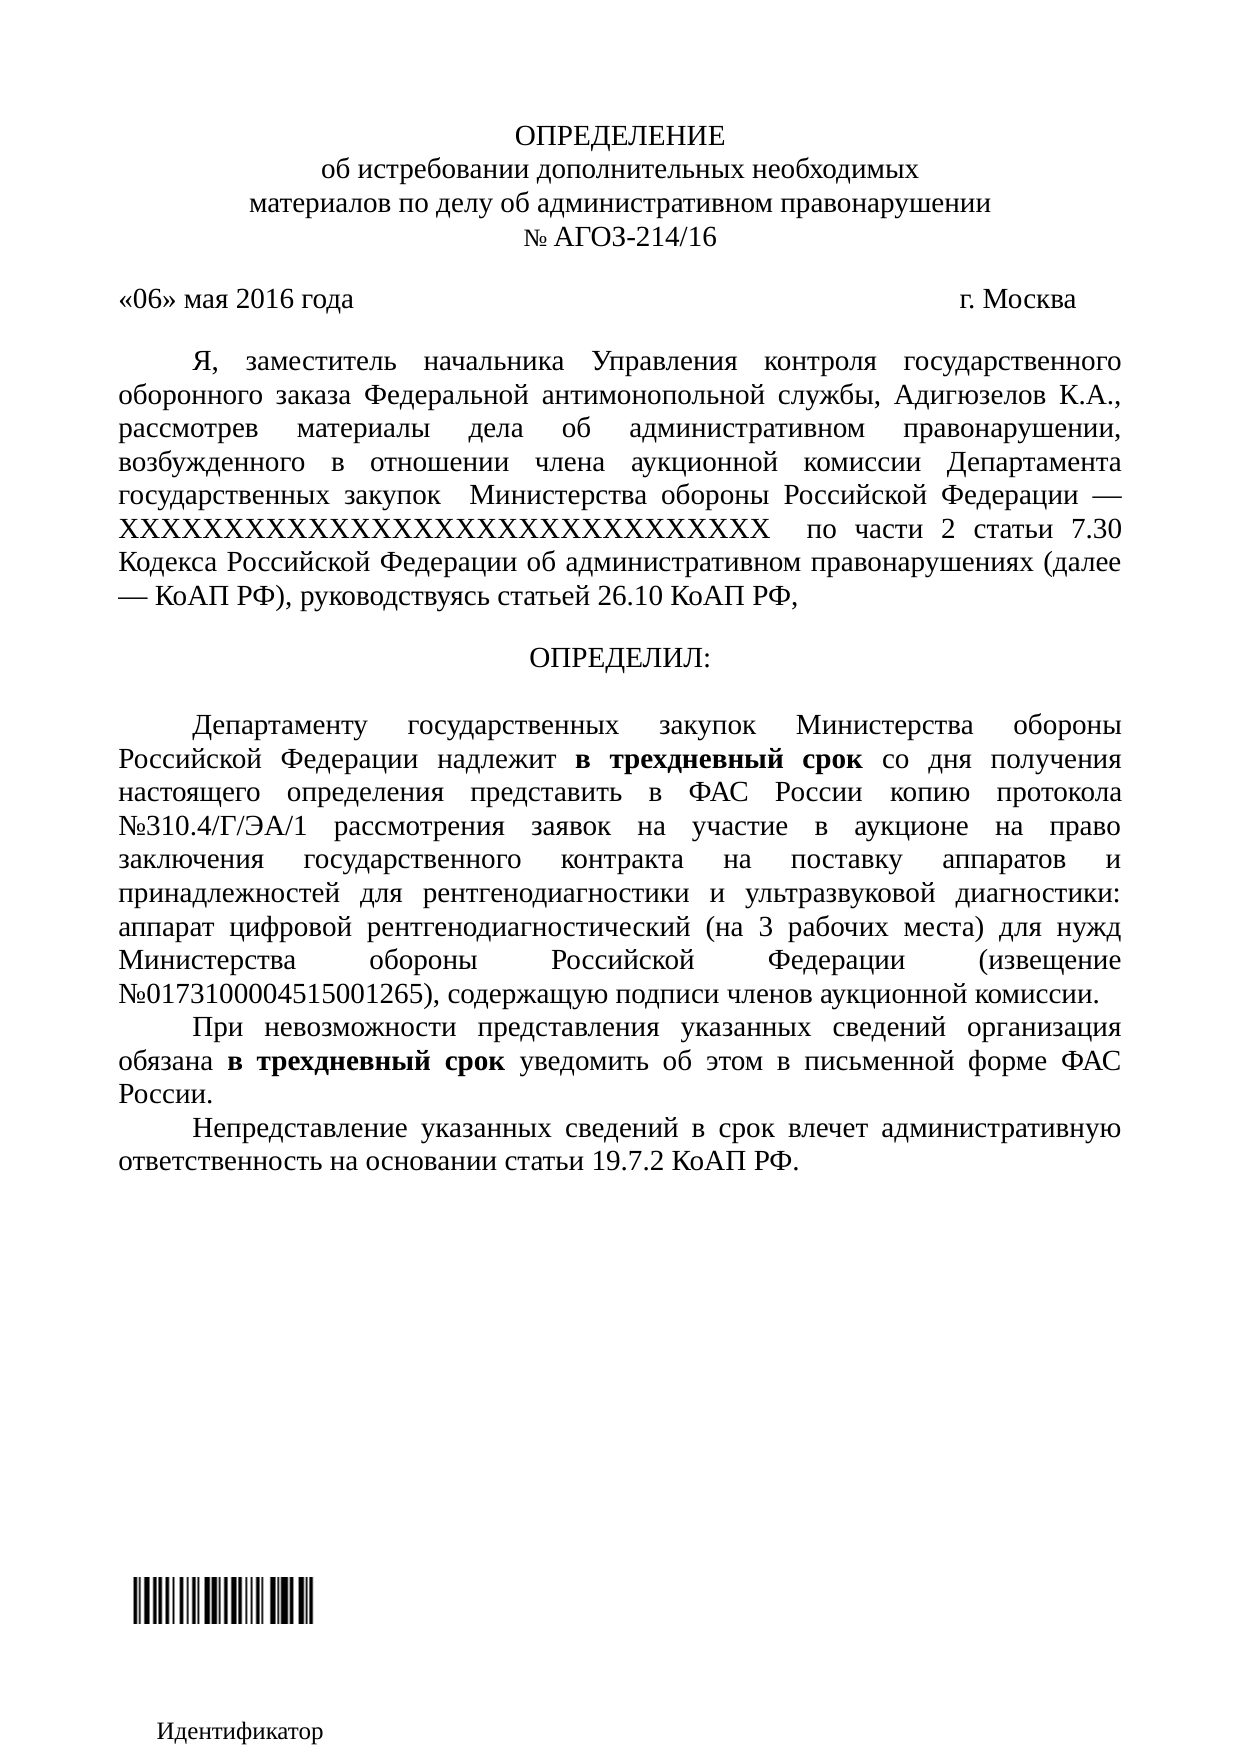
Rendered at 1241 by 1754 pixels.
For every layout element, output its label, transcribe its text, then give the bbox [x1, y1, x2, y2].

text «06» мая 2016 года г. Москва [118, 281, 1122, 314]
text При невозможности представления указанных сведений организация обязана в трехдневный срок уведомить об этом в письменной форме ФАС России. [118, 1009, 1122, 1110]
text Непредставление указанных сведений в срок влечет административную ответственность на основании статьи 19.7.2 КоАП РФ. [118, 1110, 1122, 1177]
text ОПРЕДЕЛИЛ: [118, 640, 1122, 674]
text материалов по делу об административном правонарушении [118, 185, 1122, 219]
text Я, заместитель начальника Управления контроля государственного оборонного заказа Федеральной антимонопольной службы, Адигюзелов К.А., рассмотрев материалы дела об административном правонарушении, возбужденного в отношении члена аукционной комиссии Департамента государственных закупок Министерства обороны Российской Федерации — XXXXXXXXXXXXXXXXXXXXXXXXXXXXXXX по части 2 статьи 7.30 Кодекса Российской Федерации об административном правонарушениях (далее — КоАП РФ), руководствуясь статьей 26.10 КоАП РФ, [118, 343, 1122, 612]
text ОПРЕДЕЛЕНИЕ [118, 118, 1122, 152]
picture [118, 1577, 331, 1624]
text Департаменту государственных закупок Министерства обороны Российской Федерации надлежит в трехдневный срок со дня получения настоящего определения представить в ФАС России копию протокола №310.4/Г/ЭА/1 рассмотрения заявок на участие в аукционе на право заключения государственного контракта на поставку аппаратов и принадлежностей для рентгенодиагностики и ультразвуковой диагностики: аппарат цифровой рентгенодиагностический (на 3 рабочих места) для нужд Министерства обороны Российской Федерации (извещение №0173100004515001265), содержащую подписи членов аукционной комиссии. [118, 707, 1122, 1009]
text об истребовании дополнительных необходимых [118, 152, 1122, 185]
text № АГОЗ-214/16 [118, 219, 1122, 252]
